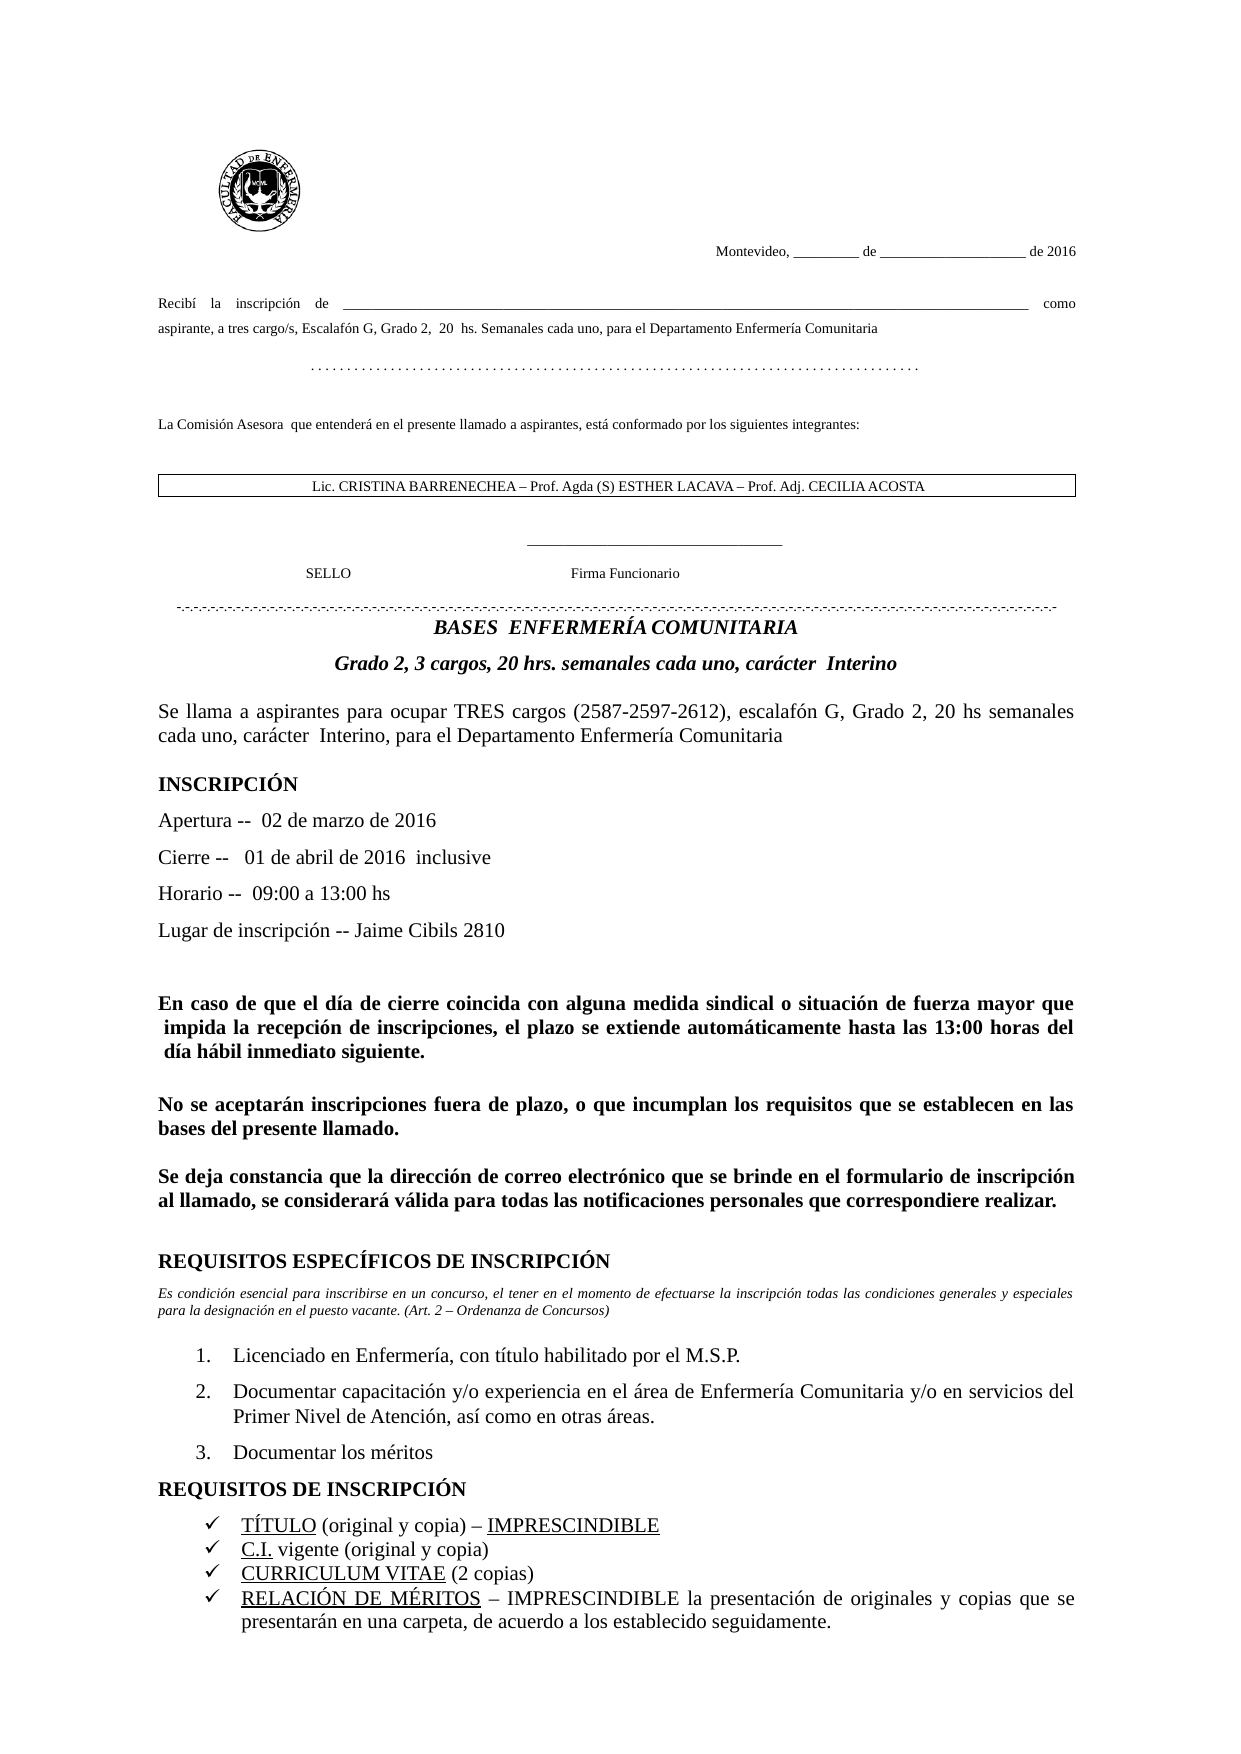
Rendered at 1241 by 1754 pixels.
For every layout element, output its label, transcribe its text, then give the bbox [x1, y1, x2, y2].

list ___________________________________ [158, 531, 1076, 548]
subtitle -.-.-.-.-.-.-.-.-.-.-.-.-.-.-.-.-.-.-.-.-.-.-.-.-.-.-.-.-.-.-.-.-.-.-.-.-.-.-.-.-.-.-.-.-.-.-.-.-.-.-.-.-.-.-.-.-.-.-.-.-.-.-.-.-.-.-.-.-.-.-.-.-.-.-.-.-.-.-.-.-.-.-.-.-.-.-.-.-.-.-.-.-.-.-.-.-.-.-.-.-.-.-.- [158, 598, 1076, 615]
text Es condición esencial para inscribirse en un concurso, el tener en el momento de efectuarse la inscripción todas las condiciones generales y especiales para la designación en el puesto vacante. (Art. 2 – Ordenanza de Concursos) [158, 1285, 1076, 1319]
text Grado 2, 3 cargos, 20 hrs. semanales cada uno, carácter Interino [158, 651, 1076, 675]
text Se llama a aspirantes para ocupar TRES cargos (2587-2597-2612), escalafón G, Grado 2, 20 hs semanales cada uno, carácter Interino, para el Departamento Enfermería Comunitaria [158, 699, 1076, 747]
text INSCRIPCIÓN [158, 772, 1076, 796]
text Horario -- 09:00 a 13:00 hs [158, 881, 1076, 905]
list TÍTULO (original y copia) – IMPRESCINDIBLE [204, 1513, 1076, 1537]
list La Comisión Asesora que entenderá en el presente llamado a aspirantes, está conformado por los siguientes integrantes: [158, 416, 1076, 432]
list Documentar capacitación y/o experiencia en el área de Enfermería Comunitaria y/o en servicios del Primer Nivel de Atención, así como en otras áreas. [195, 1379, 1076, 1428]
list Licenciado en Enfermería, con título habilitado por el M.S.P. [195, 1343, 1076, 1367]
picture [213, 144, 305, 237]
text Cierre -- 01 de abril de 2016 inclusive [158, 845, 1076, 869]
list Montevideo, _________ de ____________________ de 2016 [158, 142, 1076, 261]
list RELACIÓN DE MÉRITOS – IMPRESCINDIBLE la presentación de originales y copias que se presentarán en una carpeta, de acuerdo a los establecido seguidamente. [204, 1585, 1076, 1633]
text BASES ENFERMERÍA COMUNITARIA [158, 615, 1076, 639]
list Documentar los méritos [195, 1440, 1076, 1464]
text REQUISITOS DE INSCRIPCIÓN [158, 1477, 1076, 1501]
list C.I. vigente (original y copia) [204, 1537, 1076, 1561]
list CURRICULUM VITAE (2 copias) [204, 1561, 1076, 1585]
list Recibí la inscripción de ______________________________________________________________________________________________ como aspirante, a tres cargo/s, Escalafón G, Grado 2, 20 hs. Semanales cada uno, para el Departamento Enfermería Comunitaria [158, 294, 1076, 336]
text Lugar de inscripción -- Jaime Cibils 2810 [158, 918, 1076, 942]
text REQUISITOS ESPECÍFICOS DE INSCRIPCIÓN [158, 1249, 1076, 1273]
list . . . . . . . . . . . . . . . . . . . . . . . . . . . . . . . . . . . . . . . . . . . . . . . . . . . . . . . . . . . . . . . . . . . . . . . . . . . . . . . . . . . . [158, 357, 1076, 374]
text No se aceptarán inscripciones fuera de plazo, o que incumplan los requisitos que se establecen en las bases del presente llamado. [158, 1092, 1076, 1140]
subtitle En caso de que el día de cierre coincida con alguna medida sindical o situación de fuerza mayor que impida la recepción de inscripciones, el plazo se extiende automáticamente hasta las 13:00 horas del día hábil inmediato siguiente. [158, 991, 1076, 1063]
list Lic. CRISTINA BARRENECHEA – Prof. Agda (S) ESTHER LACAVA – Prof. Adj. CECILIA ACOSTA [159, 475, 1075, 496]
list SELLO Firma Funcionario [158, 564, 1076, 581]
text Apertura -- 02 de marzo de 2016 [158, 808, 1076, 832]
text Se deja constancia que la dirección de correo electrónico que se brinde en el formulario de inscripción al llamado, se considerará válida para todas las notificaciones personales que correspondiere realizar. [158, 1164, 1076, 1212]
